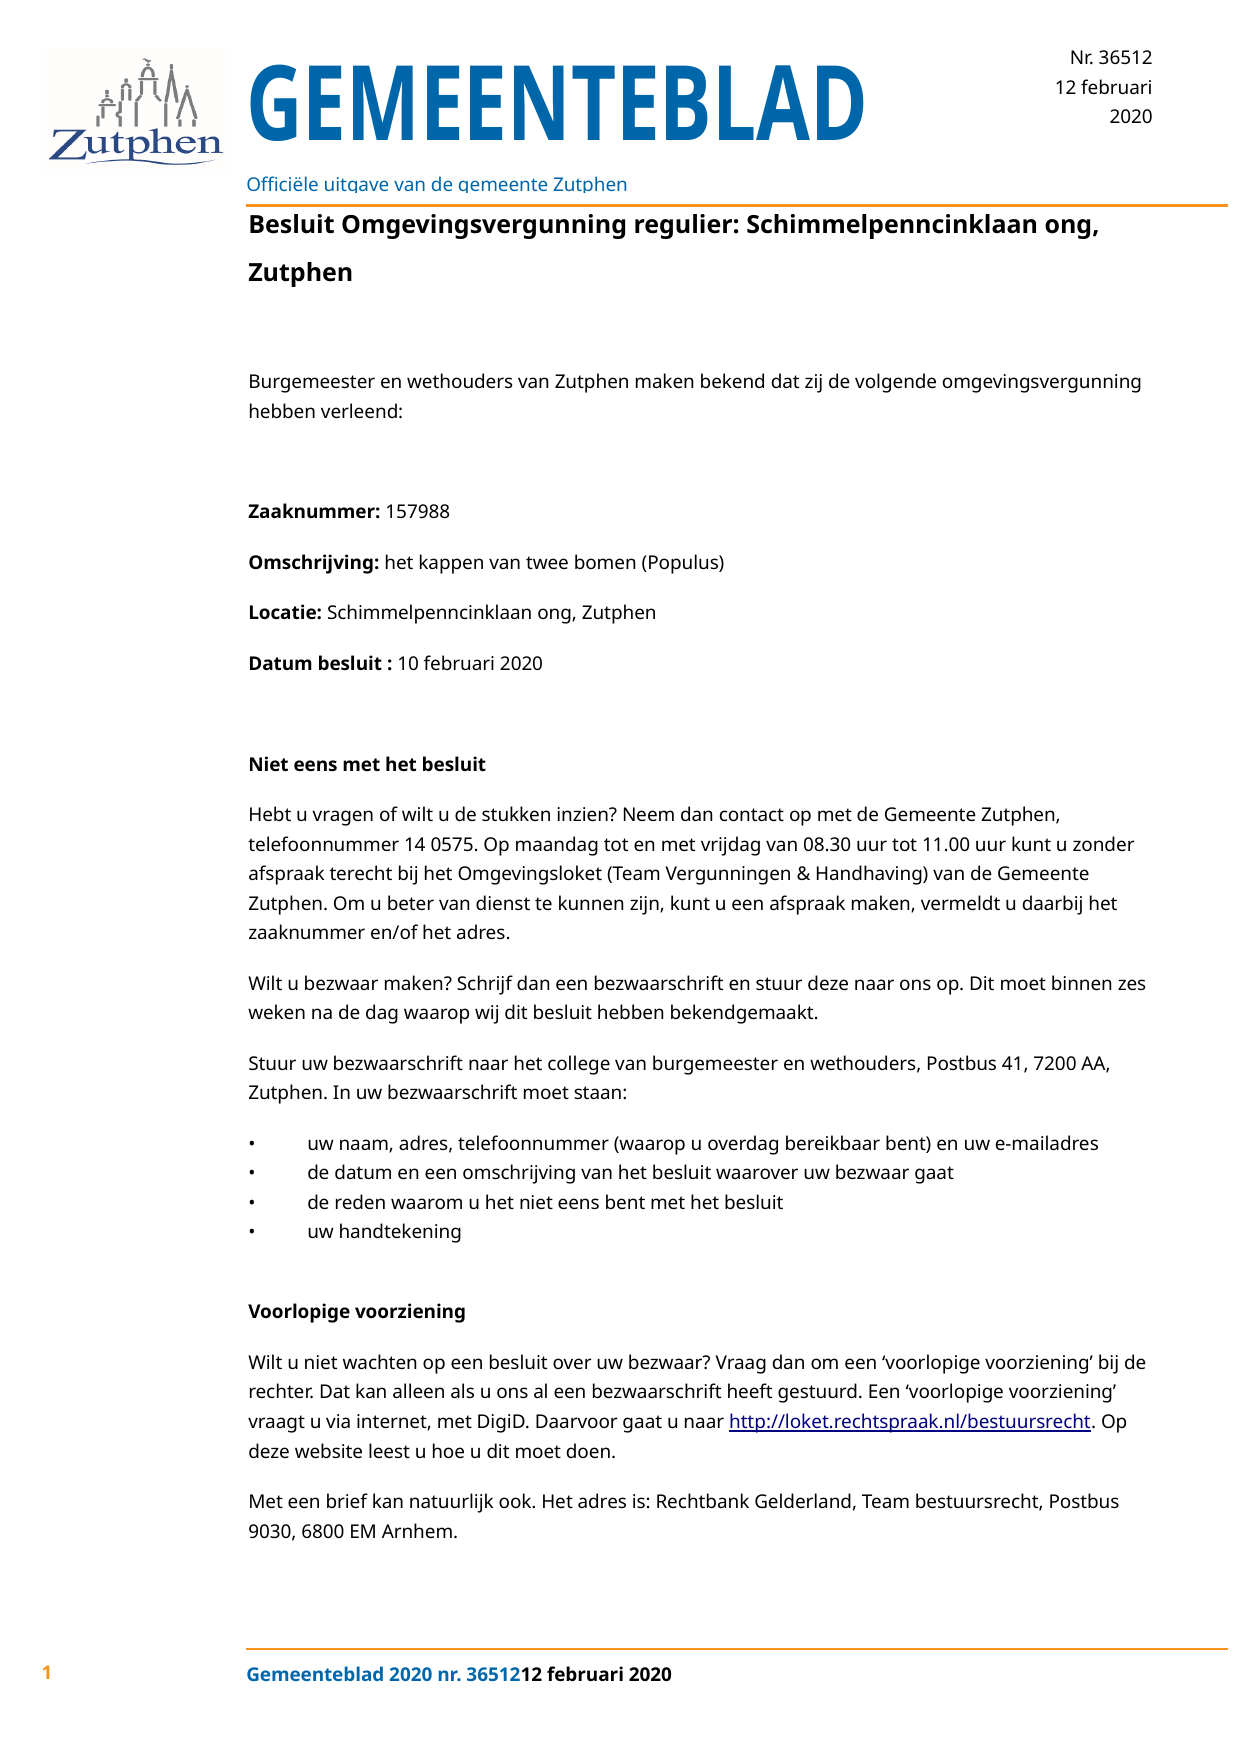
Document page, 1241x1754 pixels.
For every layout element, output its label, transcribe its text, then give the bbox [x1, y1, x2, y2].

text Besluit Omgevingsvergunning regulier: Schimmelpenncinklaan ong, Zutphen [248, 207, 1152, 288]
text Met een brief kan natuurlijk ook. Het adres is: Rechtbank Gelderland, Team bestuursrecht, Postbus 9030, 6800 EM Arnhem. [248, 1488, 1152, 1544]
text Burgemeester en wethouders van Zutphen maken bekend dat zij de volgende omgevingsvergunning hebben verleend: [248, 368, 1152, 424]
text Stuur uw bezwaarschrift naar het college van burgemeester en wethouders, Postbus 41, 7200 AA, Zutphen. In uw bezwaarschrift moet staan: [248, 1050, 1152, 1105]
text Niet eens met het besluit [248, 751, 1152, 777]
list de datum en een omschrijving van het besluit waarover uw bezwaar gaat [248, 1159, 1152, 1185]
list de reden waarom u het niet eens bent met het besluit [248, 1189, 1152, 1215]
text Omschrijving: het kappen van twee bomen (Populus) [248, 549, 1152, 575]
text Locatie: Schimmelpenncinklaan ong, Zutphen [248, 599, 1152, 625]
text Zaaknummer: 157988 [248, 499, 1152, 524]
list uw naam, adres, telefoonnummer (waarop u overdag bereikbaar bent) en uw e-mailadres [248, 1130, 1152, 1156]
text Hebt u vragen of wilt u de stukken inzien? Neem dan contact op met de Gemeente Zutphen, telefoonnummer 14 0575. Op maandag tot en met vrijdag van 08.30 uur tot 11.00 uur kunt u zonder afspraak terecht bij het Omgevingsloket (Team Vergunningen & Handhaving) van de Gemeente Zutphen. Om u beter van dienst te kunnen zijn, kunt u een afspraak maken, vermeldt u daarbij het zaaknummer en/of het adres. [248, 801, 1152, 945]
text Datum besluit : 10 februari 2020 [248, 650, 1152, 676]
text Wilt u bezwaar maken? Schrijf dan een bezwaarschrift en stuur deze naar ons op. Dit moet binnen zes weken na de dag waarop wij dit besluit hebben bekendgemaakt. [248, 970, 1152, 1025]
text Voorlopige voorziening [248, 1299, 1152, 1324]
list uw handtekening [248, 1219, 1152, 1244]
picture [41, 47, 231, 172]
text Wilt u niet wachten op een besluit over uw bezwaar? Vraag dan om een ‘voorlopige voorziening’ bij de rechter. Dat kan alleen als u ons al een bezwaarschrift heeft gestuurd. Een ‘voorlopige voorziening’ vraagt u via internet, met DigiD. Daarvoor gaat u naar http://loket.rechtspraak.nl/bestuursrecht. Op deze website leest u hoe u dit moet doen. [248, 1349, 1152, 1464]
